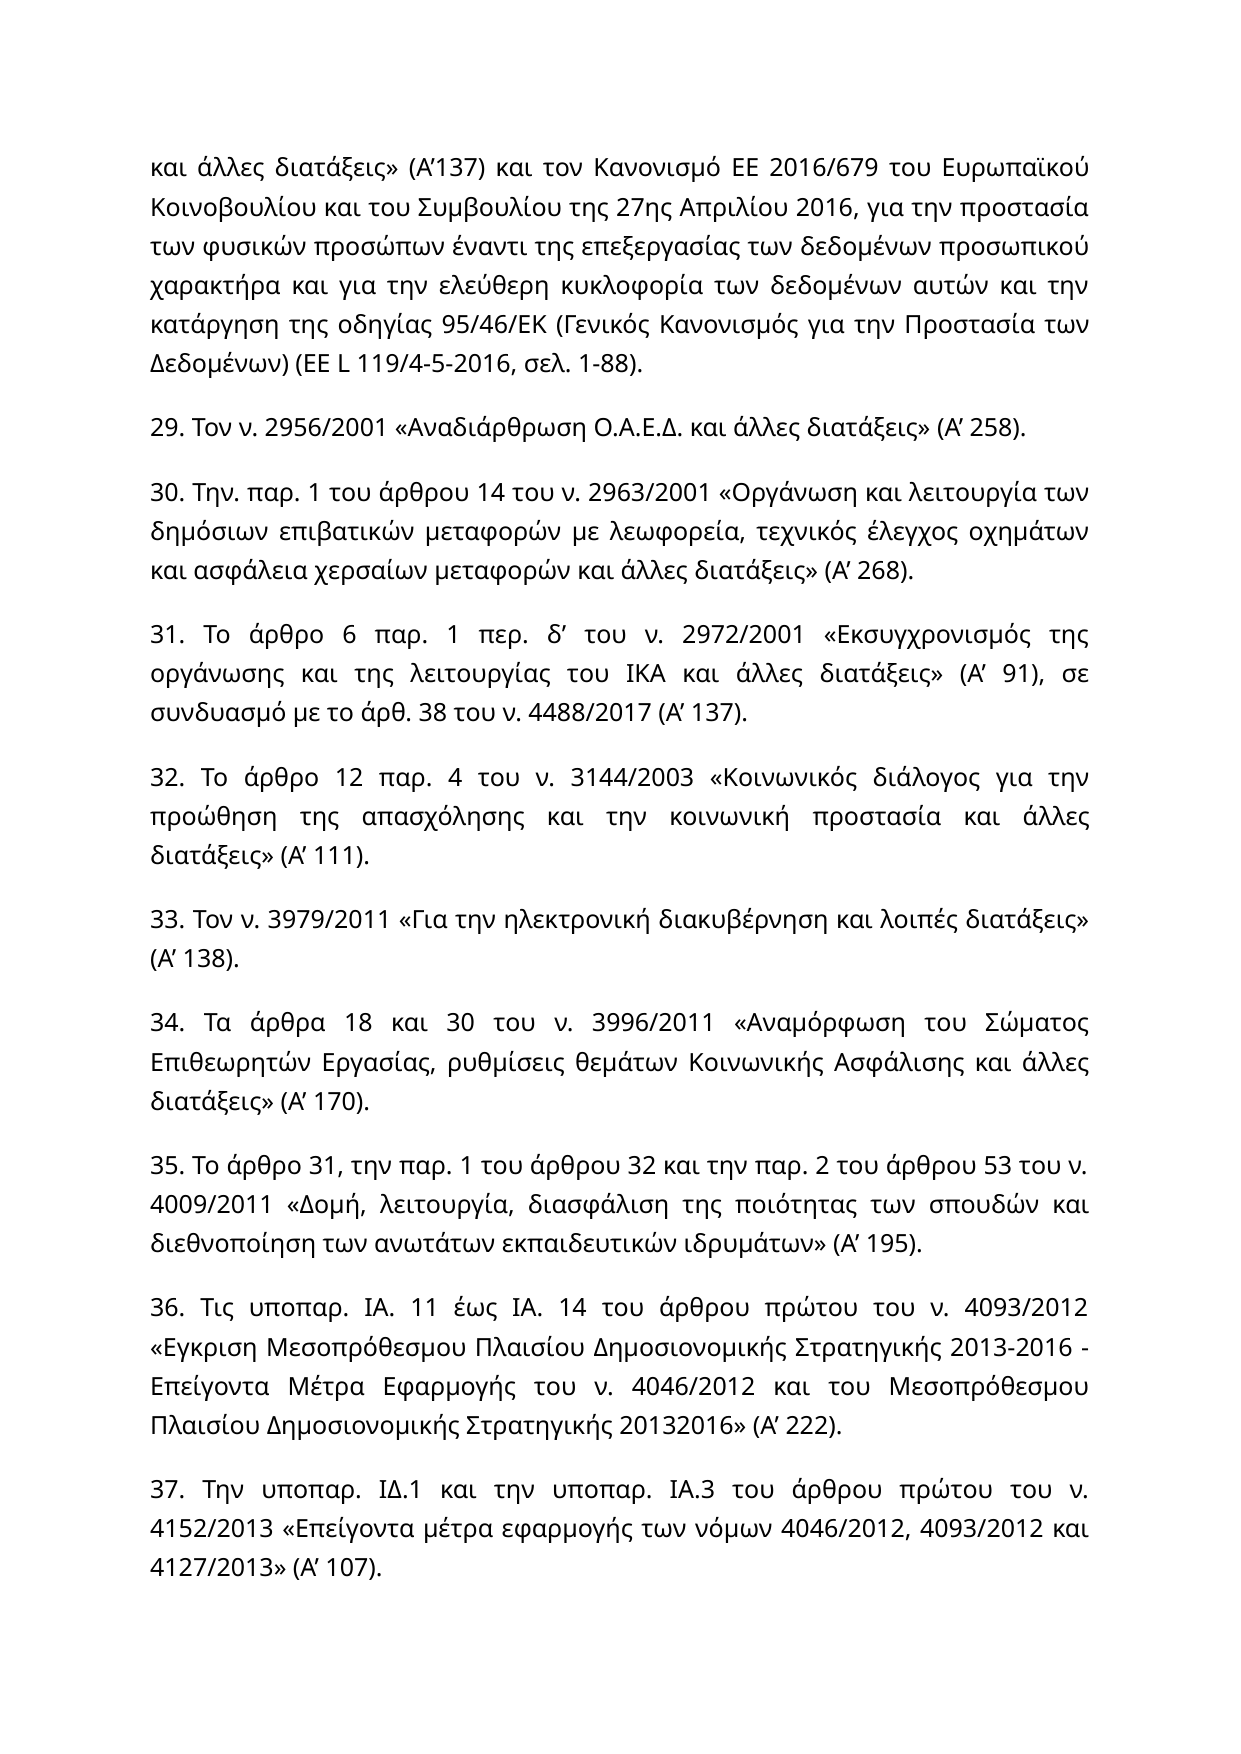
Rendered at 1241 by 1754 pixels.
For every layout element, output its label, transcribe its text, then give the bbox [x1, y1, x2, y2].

text 29. Τον ν. 2956/2001 «Αναδιάρθρωση Ο.Α.Ε.Δ. και άλλες διατάξεις» (Α’ 258). [150, 410, 1090, 444]
text 34. Τα άρθρα 18 και 30 του ν. 3996/2011 «Αναμόρφωση του Σώματος Επιθεωρητών Εργασίας, ρυθμίσεις θεμάτων Κοινωνικής Ασφάλισης και άλλες διατάξεις» (Α’ 170). [150, 1005, 1090, 1117]
text 30. Την. παρ. 1 του άρθρου 14 του ν. 2963/2001 «Οργάνωση και λειτουργία των δημόσιων επιβατικών μεταφορών με λεωφορεία, τεχνικός έλεγχος οχημάτων και ασφάλεια χερσαίων μεταφορών και άλλες διατάξεις» (Α’ 268). [150, 474, 1090, 587]
text 36. Τις υποπαρ. ΙΑ. 11 έως ΙΑ. 14 του άρθρου πρώτου του ν. 4093/2012 «Εγκριση Μεσοπρόθεσμου Πλαισίου Δημοσιονομικής Στρατηγικής 2013-2016 - Επείγοντα Μέτρα Εφαρμογής του ν. 4046/2012 και του Μεσοπρόθεσμου Πλαισίου Δημοσιονομικής Στρατηγικής 20132016» (Α’ 222). [150, 1290, 1090, 1442]
text 31. Το άρθρο 6 παρ. 1 περ. δ’ του ν. 2972/2001 «Εκσυγχρονισμός της οργάνωσης και της λειτουργίας του ΙΚΑ και άλλες διατάξεις» (Α’ 91), σε συνδυασμό με το άρθ. 38 του ν. 4488/2017 (Α’ 137). [150, 617, 1090, 729]
text 32. Το άρθρο 12 παρ. 4 του ν. 3144/2003 «Κοινωνικός διάλογος για την προώθηση της απασχόλησης και την κοινωνική προστασία και άλλες διατάξεις» (Α’ 111). [150, 759, 1090, 872]
text 37. Την υποπαρ. ΙΔ.1 και την υποπαρ. ΙΑ.3 του άρθρου πρώτου του ν. 4152/2013 «Επείγοντα μέτρα εφαρμογής των νόμων 4046/2012, 4093/2012 και 4127/2013» (Α’ 107). [150, 1472, 1090, 1584]
text 33. Τον ν. 3979/2011 «Για την ηλεκτρονική διακυβέρνηση και λοιπές διατάξεις» (Α’ 138). [150, 902, 1090, 975]
text και άλλες διατάξεις» (Α’137) και τον Κανονισμό ΕΕ 2016/679 του Ευρωπαϊκού Κοινοβουλίου και του Συμβουλίου της 27ης Απριλίου 2016, για την προστασία των φυσικών προσώπων έναντι της επεξεργασίας των δεδομένων προσωπικού χαρακτήρα και για την ελεύθερη κυκλοφορία των δεδομένων αυτών και την κατάργηση της οδηγίας 95/46/ΕΚ (Γενικός Κανονισμός για την Προστασία των Δεδομένων) (ΕΕ L 119/4-5-2016, σελ. 1-88). [150, 150, 1090, 380]
text 35. Το άρθρο 31, την παρ. 1 του άρθρου 32 και την παρ. 2 του άρθρου 53 του ν. 4009/2011 «Δομή, λειτουργία, διασφάλιση της ποιότητας των σπουδών και διεθνοποίηση των ανωτάτων εκπαιδευτικών ιδρυμάτων» (Α’ 195). [150, 1147, 1090, 1260]
